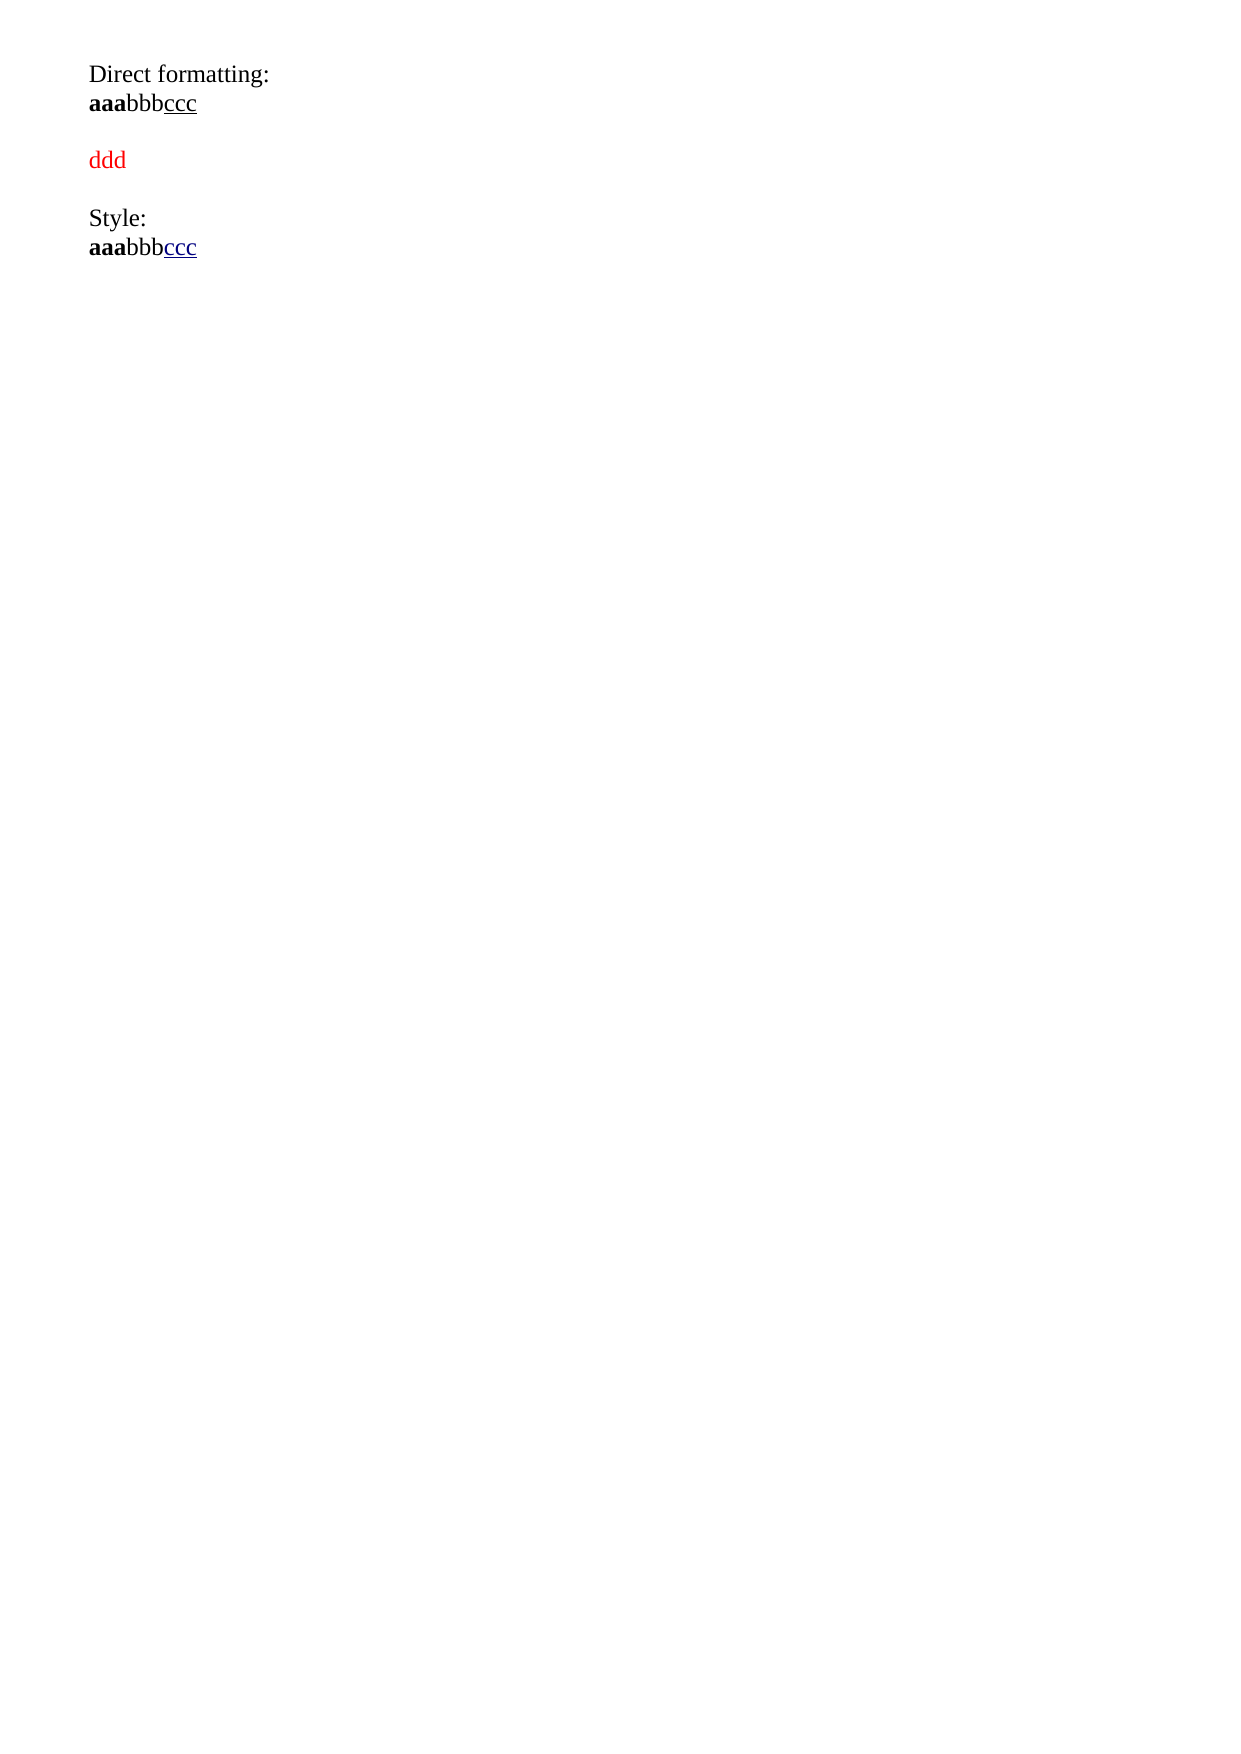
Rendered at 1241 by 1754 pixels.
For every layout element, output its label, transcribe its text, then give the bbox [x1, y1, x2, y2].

text aaabbbccc [88, 88, 1181, 117]
text Style: [88, 203, 1181, 232]
text Direct formatting: [88, 59, 1181, 88]
text aaabbbccc [88, 232, 1181, 260]
text ddd [88, 145, 1181, 174]
